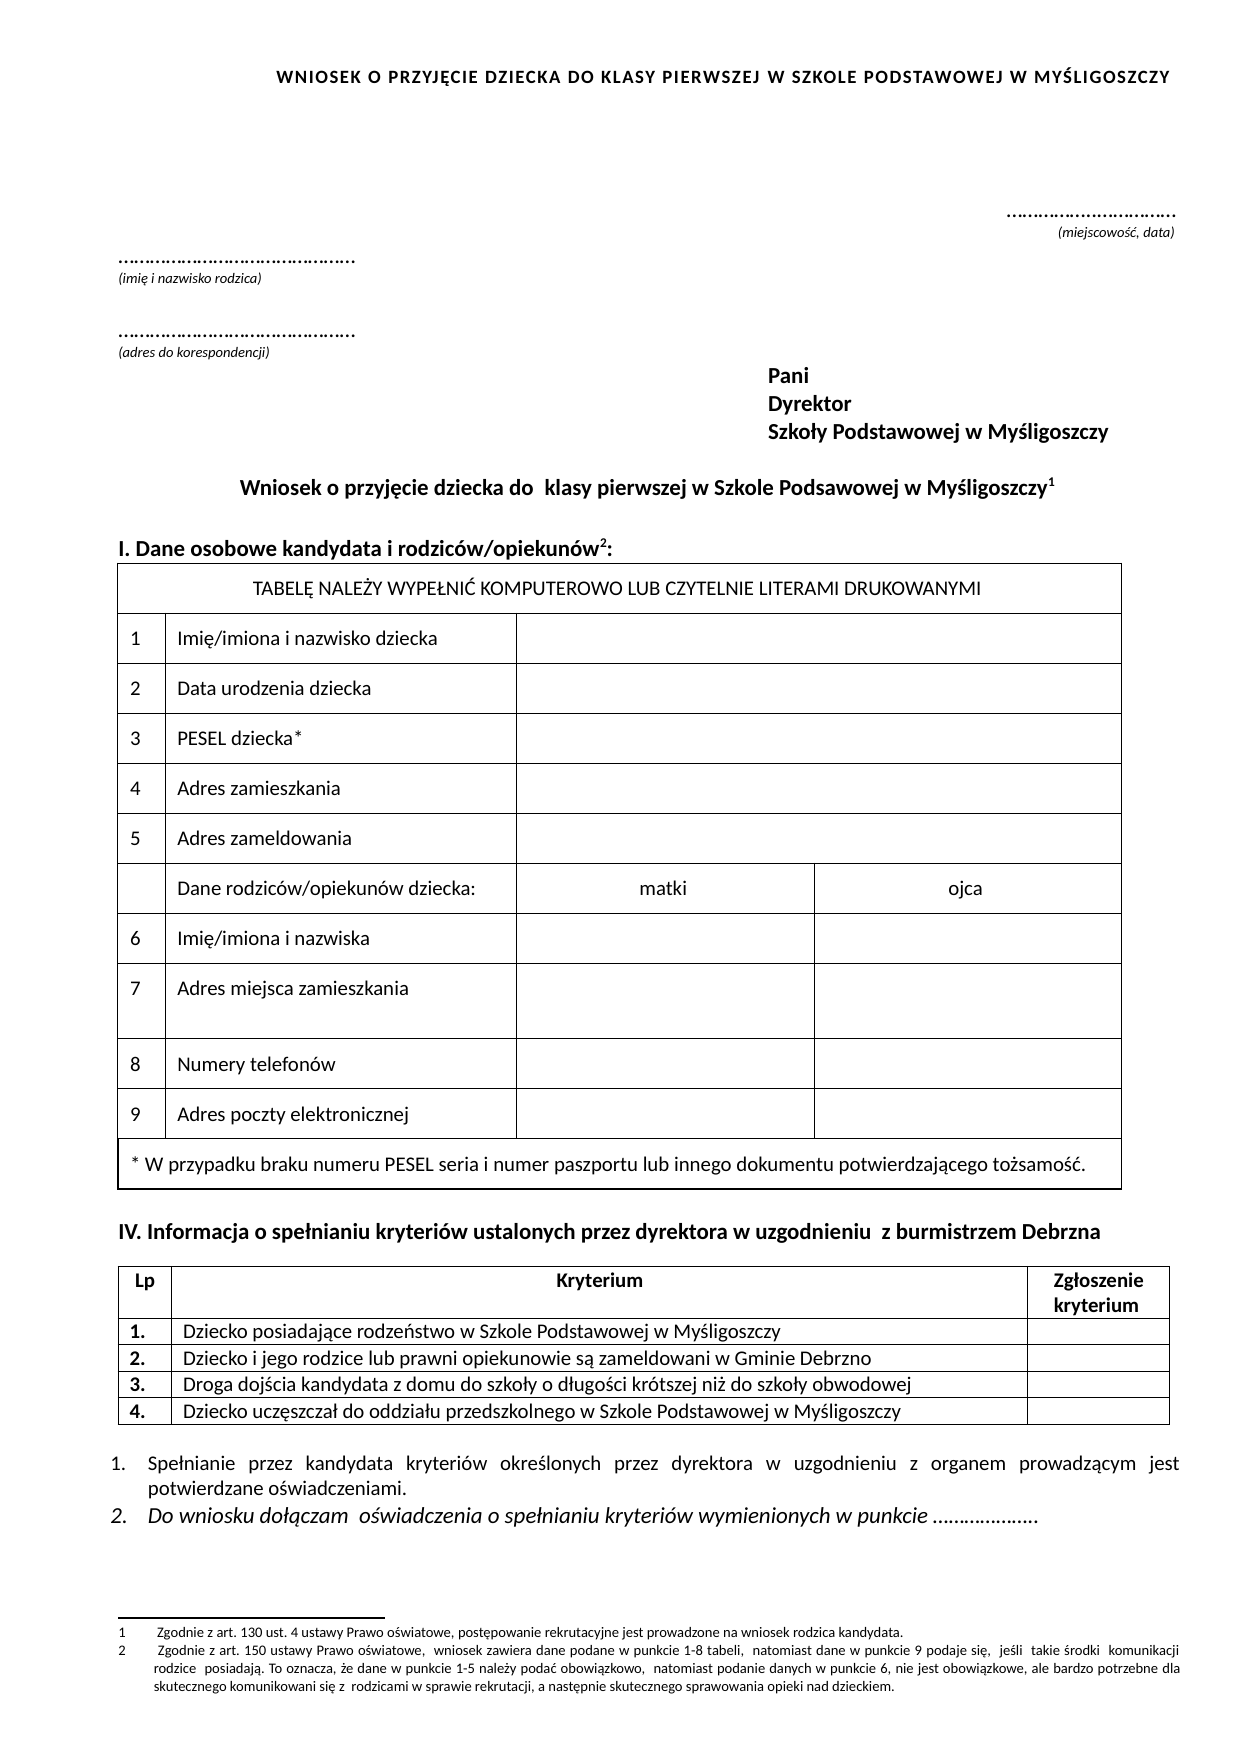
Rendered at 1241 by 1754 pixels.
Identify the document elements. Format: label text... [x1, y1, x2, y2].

table_cell 2 [118, 664, 165, 712]
table_cell [1028, 1372, 1169, 1397]
table_cell Dziecko posiadające rodzeństwo w Szkole Podstawowej w Myśligoszczy [172, 1319, 1027, 1344]
text ……………………………………… [118, 315, 1176, 343]
text Wniosek o przyjęcie dziecka do klasy pierwszej w Szkole Podsawowej w Myśligoszczy [118, 473, 1176, 501]
text ……………..…………… [118, 192, 1176, 224]
table_cell [517, 914, 814, 962]
text Szkoły Podstawowej w Myśligoszczy [768, 417, 1176, 445]
table_cell Dziecko uczęszczał do oddziału przedszkolnego w Szkole Podstawowej w Myśligoszczy [172, 1398, 1027, 1423]
table_header TABELĘ NALEŻY WYPEŁNIĆ KOMPUTEROWO LUB CZYTELNIE LITERAMI DRUKOWANYMI [118, 564, 1121, 612]
table_cell [517, 664, 1121, 712]
text Pani [768, 361, 1176, 389]
table_cell 4. [119, 1398, 171, 1423]
list Spełnianie przez kandydata kryteriów określonych przez dyrektora w uzgodnieniu z organem prowadzącym jest potwierdzane oświadczeniami. [110, 1450, 1181, 1501]
table_cell * W przypadku braku numeru PESEL seria i numer paszportu lub innego dokumentu potwierdzającego tożsamość. [119, 1139, 1121, 1188]
table_cell [815, 914, 1121, 962]
table_cell PESEL dziecka* [166, 714, 516, 762]
table_cell [118, 864, 165, 912]
text I. Dane osobowe kandydata i rodziców/opiekunów: [118, 534, 1176, 562]
table_cell 5 [118, 814, 165, 862]
table_cell Numery telefonów [166, 1039, 516, 1088]
table_cell Dane rodziców/opiekunów dziecka: [166, 864, 516, 912]
table_cell Adres poczty elektronicznej [166, 1089, 516, 1138]
table_cell [517, 964, 814, 1038]
table_cell [517, 614, 1121, 662]
table_cell Droga dojścia kandydata z domu do szkoły o długości krótszej niż do szkoły obwodowej [172, 1372, 1027, 1397]
table_cell 7 [118, 964, 165, 1038]
table_cell [815, 964, 1121, 1038]
table_cell Adres miejsca zamieszkania [166, 964, 516, 1038]
table_cell 3. [119, 1372, 171, 1397]
table_cell Adres zameldowania [166, 814, 516, 862]
table_cell [517, 1039, 814, 1088]
table_cell 1. [119, 1319, 171, 1344]
text Dyrektor [768, 389, 1176, 417]
table_header Zgłoszenie kryterium [1028, 1267, 1169, 1318]
text ……………………………………… [118, 242, 1176, 269]
table_cell Adres zamieszkania [166, 764, 516, 812]
table_cell matki [517, 864, 814, 912]
table_cell [517, 714, 1121, 762]
table_cell [815, 1039, 1121, 1088]
text Zgodnie z art. 130 ust. 4 ustawy Prawo oświatowe, postępowanie rekrutacyjne jest prowadzone na wniosek rodzica kandydata. [118, 1624, 1181, 1641]
table_cell [815, 1089, 1121, 1138]
table_cell 1 [118, 614, 165, 662]
text (miejscowość, data) [118, 224, 1176, 242]
table_cell [1028, 1345, 1169, 1371]
table_cell [1028, 1398, 1169, 1423]
text (imię i nazwisko rodzica) [118, 269, 1176, 287]
table_header Lp [119, 1267, 171, 1318]
list Do wniosku dołączam oświadczenia o spełnianiu kryteriów wymienionych w punkcie ……………….. [110, 1501, 1181, 1529]
text (adres do korespondencji) [118, 343, 1176, 361]
table_header Kryterium [172, 1267, 1027, 1318]
table_cell 2. [119, 1345, 171, 1371]
table_cell 3 [118, 714, 165, 762]
table_cell [1028, 1319, 1169, 1344]
table_cell [517, 1089, 814, 1138]
text IV. Informacja o spełnianiu kryteriów ustalonych przez dyrektora w uzgodnieniu z burmistrzem Debrzna [118, 1217, 1181, 1246]
table_cell Imię/imiona i nazwiska [166, 914, 516, 962]
text Zgodnie z art. 150 ustawy Prawo oświatowe, wniosek zawiera dane podane w punkcie 1-8 tabeli, natomiast dane w punkcie 9 podaje się, jeśli takie środki komunikacji rodzice posiadają. To oznacza, że dane w punkcie 1-5 należy podać obowiązkowo, natomiast podanie danych w punkcie 6, nie jest obowiązkowe, ale bardzo potrzebne dla skutecznego komunikowani się z rodzicami w sprawie rekrutacji, a następnie skutecznego sprawowania opieki nad dzieckiem. [118, 1641, 1181, 1695]
table_cell 9 [118, 1089, 165, 1138]
table_cell 4 [118, 764, 165, 812]
table_cell [517, 764, 1121, 812]
table_cell [517, 814, 1121, 862]
table_cell 6 [118, 914, 165, 962]
table_cell 8 [118, 1039, 165, 1088]
table_cell Dziecko i jego rodzice lub prawni opiekunowie są zameldowani w Gminie Debrzno [172, 1345, 1027, 1371]
table_cell ojca [815, 864, 1121, 912]
table_cell Imię/imiona i nazwisko dziecka [166, 614, 516, 662]
table_cell Data urodzenia dziecka [166, 664, 516, 712]
